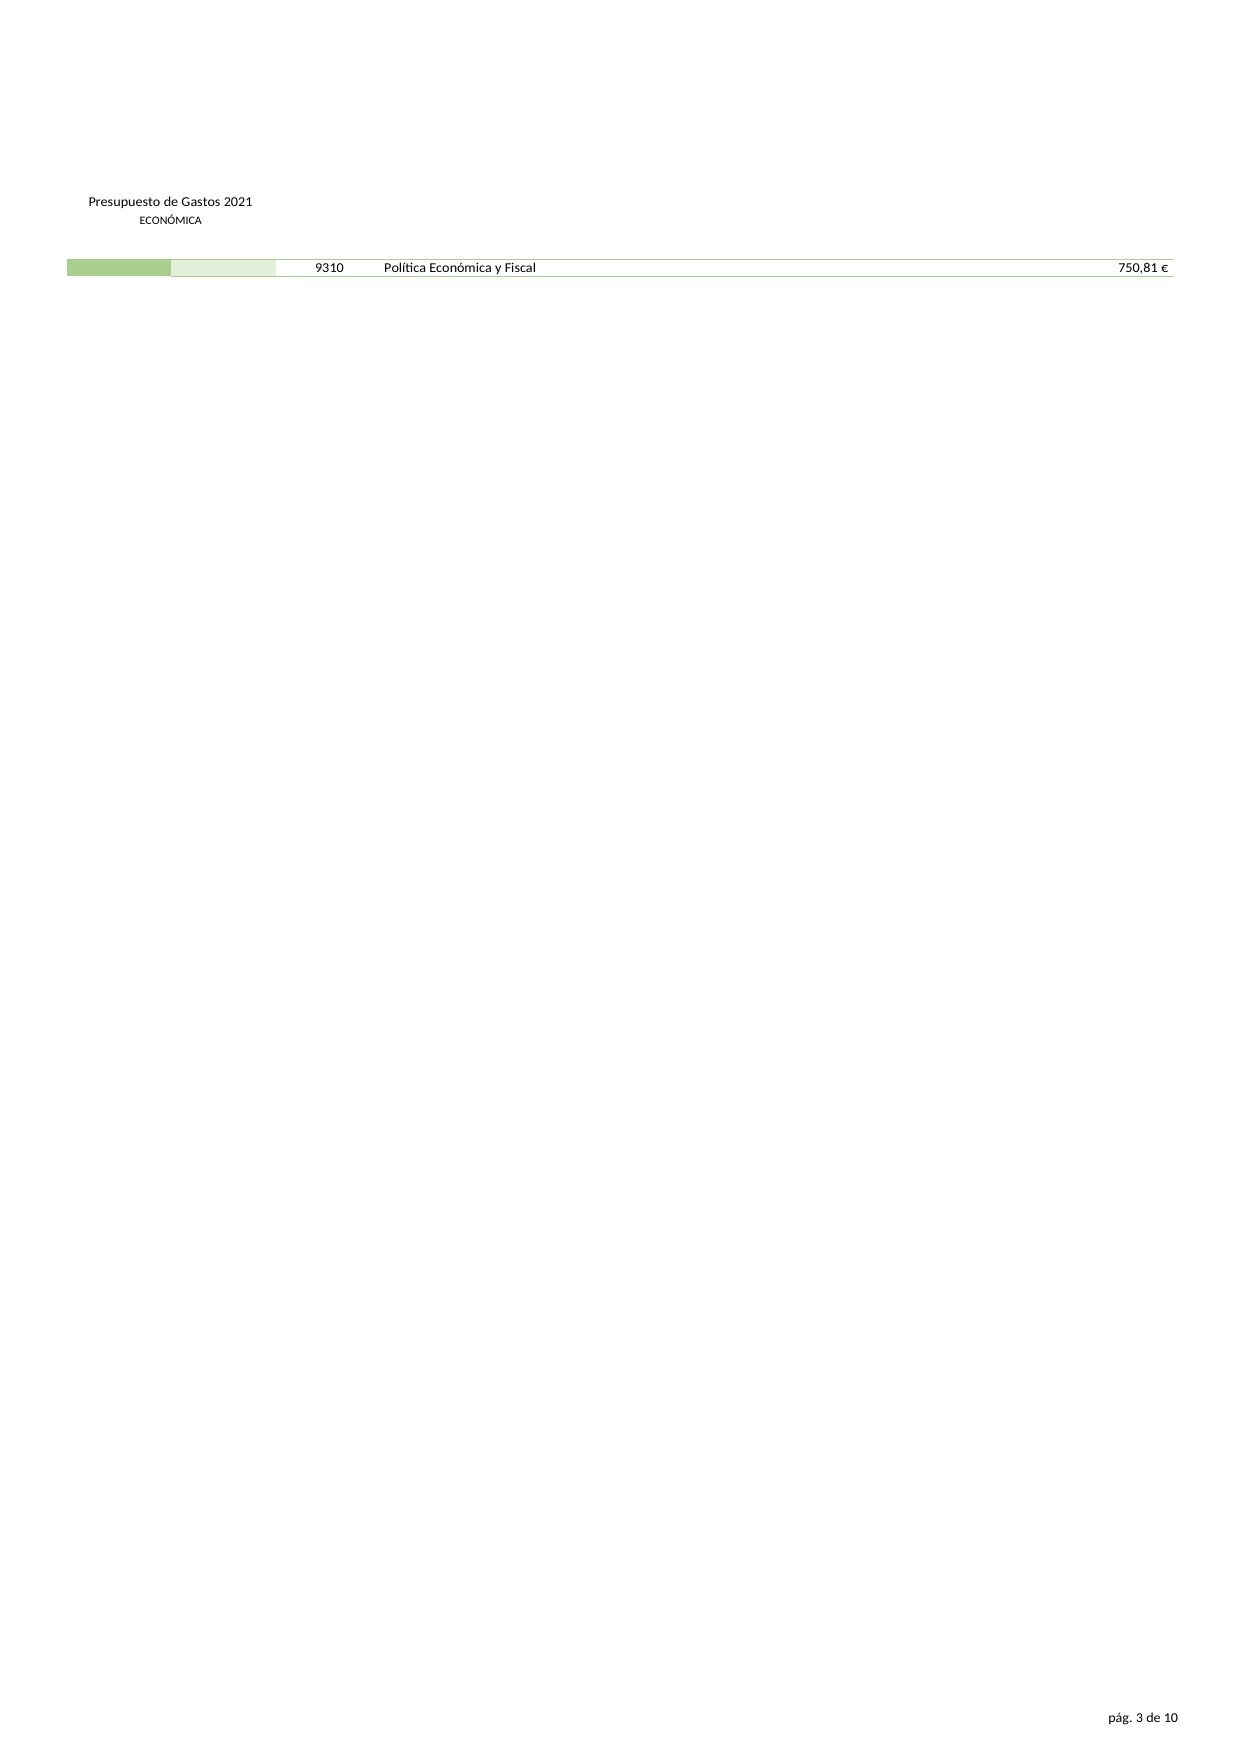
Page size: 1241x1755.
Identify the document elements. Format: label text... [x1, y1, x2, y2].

table_cell 9310 Política Económica y Fiscal [276, 260, 1045, 276]
table_cell 750,81 € [1045, 260, 1174, 276]
table_cell [67, 259, 171, 276]
table_cell [171, 260, 276, 276]
